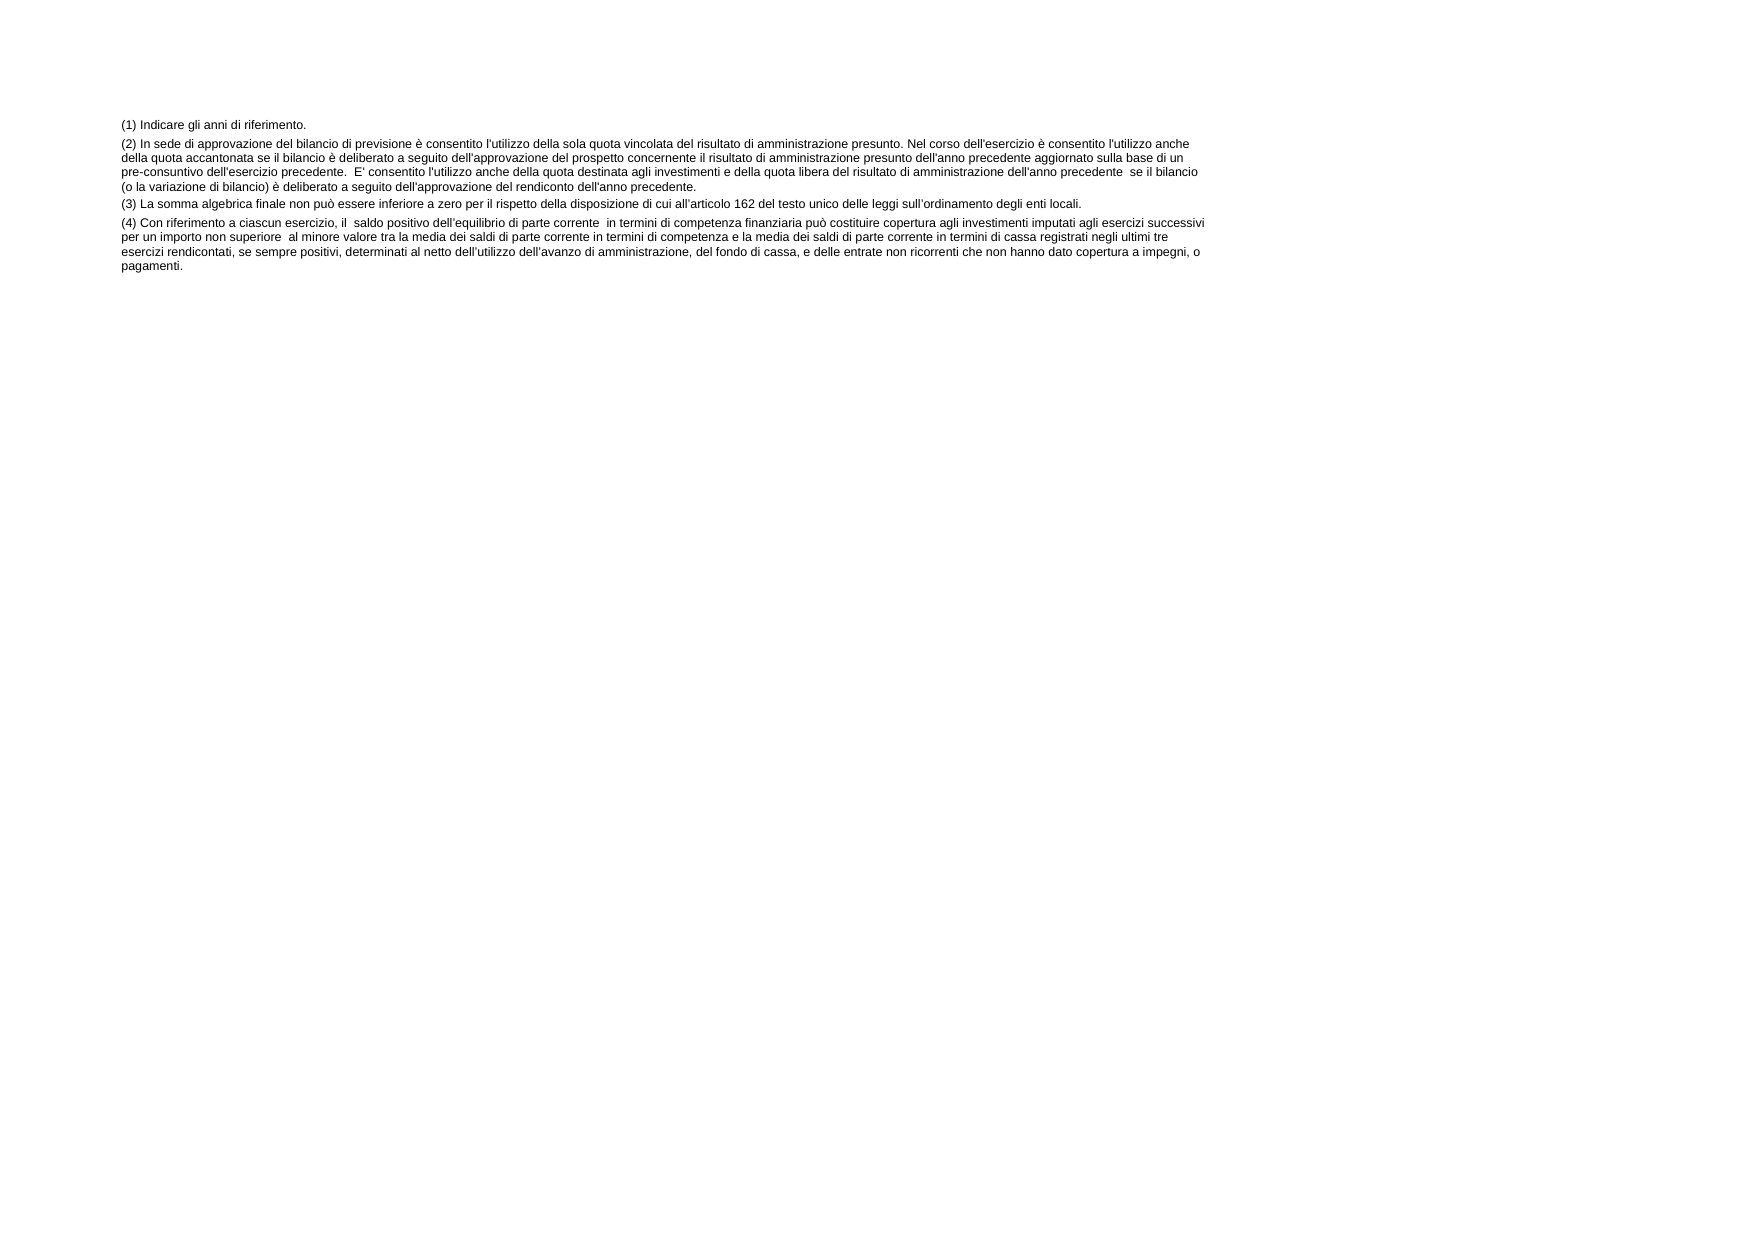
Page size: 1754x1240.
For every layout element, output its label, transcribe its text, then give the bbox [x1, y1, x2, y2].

table_cell (3) La somma algebrica finale non può essere inferiore a zero per il rispetto della disposizione di cui all’articolo 162 del testo unico delle leggi sull’ordinamento degli enti locali. [118, 197, 1213, 215]
table_cell (4) Con riferimento a ciascun esercizio, il saldo positivo dell’equilibrio di parte corrente in termini di competenza finanziaria può costituire copertura agli investimenti imputati agli esercizi successivi per un importo non superiore al minore valore tra la media dei saldi di parte corrente in termini di competenza e la media dei saldi di parte corrente in termini di cassa registrati negli ultimi tre esercizi rendicontati, se sempre positivi, determinati al netto dell’utilizzo dell’avanzo di amministrazione, del fondo di cassa, e delle entrate non ricorrenti che non hanno dato copertura a impegni, o pagamenti. [118, 215, 1213, 273]
table_cell (2) In sede di approvazione del bilancio di previsione è consentito l'utilizzo della sola quota vincolata del risultato di amministrazione presunto. Nel corso dell'esercizio è consentito l'utilizzo anche della quota accantonata se il bilancio è deliberato a seguito dell'approvazione del prospetto concernente il risultato di amministrazione presunto dell'anno precedente aggiornato sulla base di un pre-consuntivo dell'esercizio precedente. E' consentito l'utilizzo anche della quota destinata agli investimenti e della quota libera del risultato di amministrazione dell'anno precedente se il bilancio (o la variazione di bilancio) è deliberato a seguito dell'approvazione del rendiconto dell'anno precedente. [118, 136, 1213, 197]
table_cell (1) Indicare gli anni di riferimento. [118, 118, 1213, 136]
